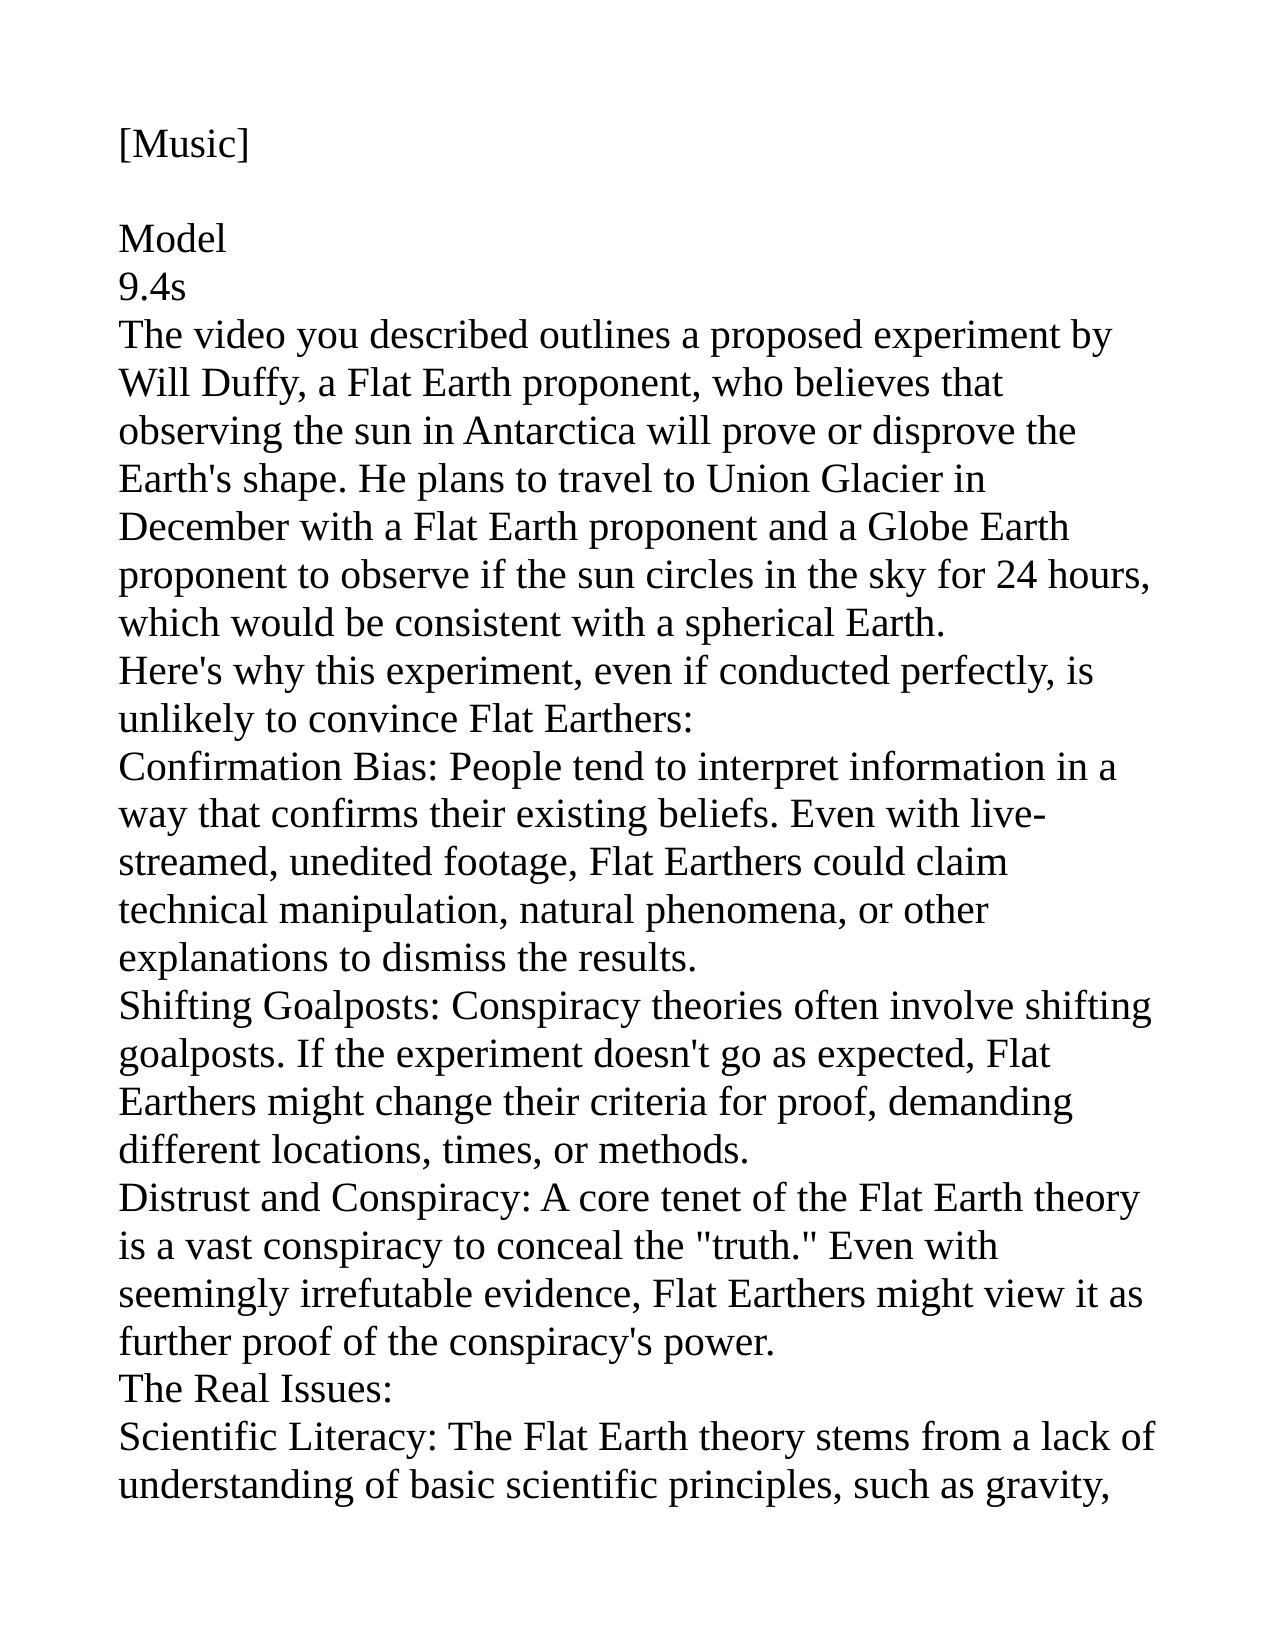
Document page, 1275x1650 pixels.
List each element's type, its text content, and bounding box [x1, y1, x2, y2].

text 9.4s [118, 262, 1157, 310]
text The Real Issues: [118, 1364, 1157, 1412]
text Here's why this experiment, even if conducted perfectly, is unlikely to convince Flat Earthers: [118, 645, 1157, 741]
text Confirmation Bias: People tend to interpret information in a way that confirms their existing beliefs. Even with live-streamed, unedited footage, Flat Earthers could claim technical manipulation, natural phenomena, or other explanations to dismiss the results. [118, 741, 1157, 981]
text Shifting Goalposts: Conspiracy theories often involve shifting goalposts. If the experiment doesn't go as expected, Flat Earthers might change their criteria for proof, demanding different locations, times, or methods. [118, 981, 1157, 1172]
text Model [118, 214, 1157, 262]
text Scientific Literacy: The Flat Earth theory stems from a lack of understanding of basic scientific principles, such as gravity, [118, 1412, 1157, 1508]
text Distrust and Conspiracy: A core tenet of the Flat Earth theory is a vast conspiracy to conceal the "truth." Even with seemingly irrefutable evidence, Flat Earthers might view it as further proof of the conspiracy's power. [118, 1172, 1157, 1364]
text The video you described outlines a proposed experiment by Will Duffy, a Flat Earth proponent, who believes that observing the sun in Antarctica will prove or disprove the Earth's shape. He plans to travel to Union Glacier in December with a Flat Earth proponent and a Globe Earth proponent to observe if the sun circles in the sky for 24 hours, which would be consistent with a spherical Earth. [118, 310, 1157, 645]
text [Music] [118, 118, 1157, 166]
